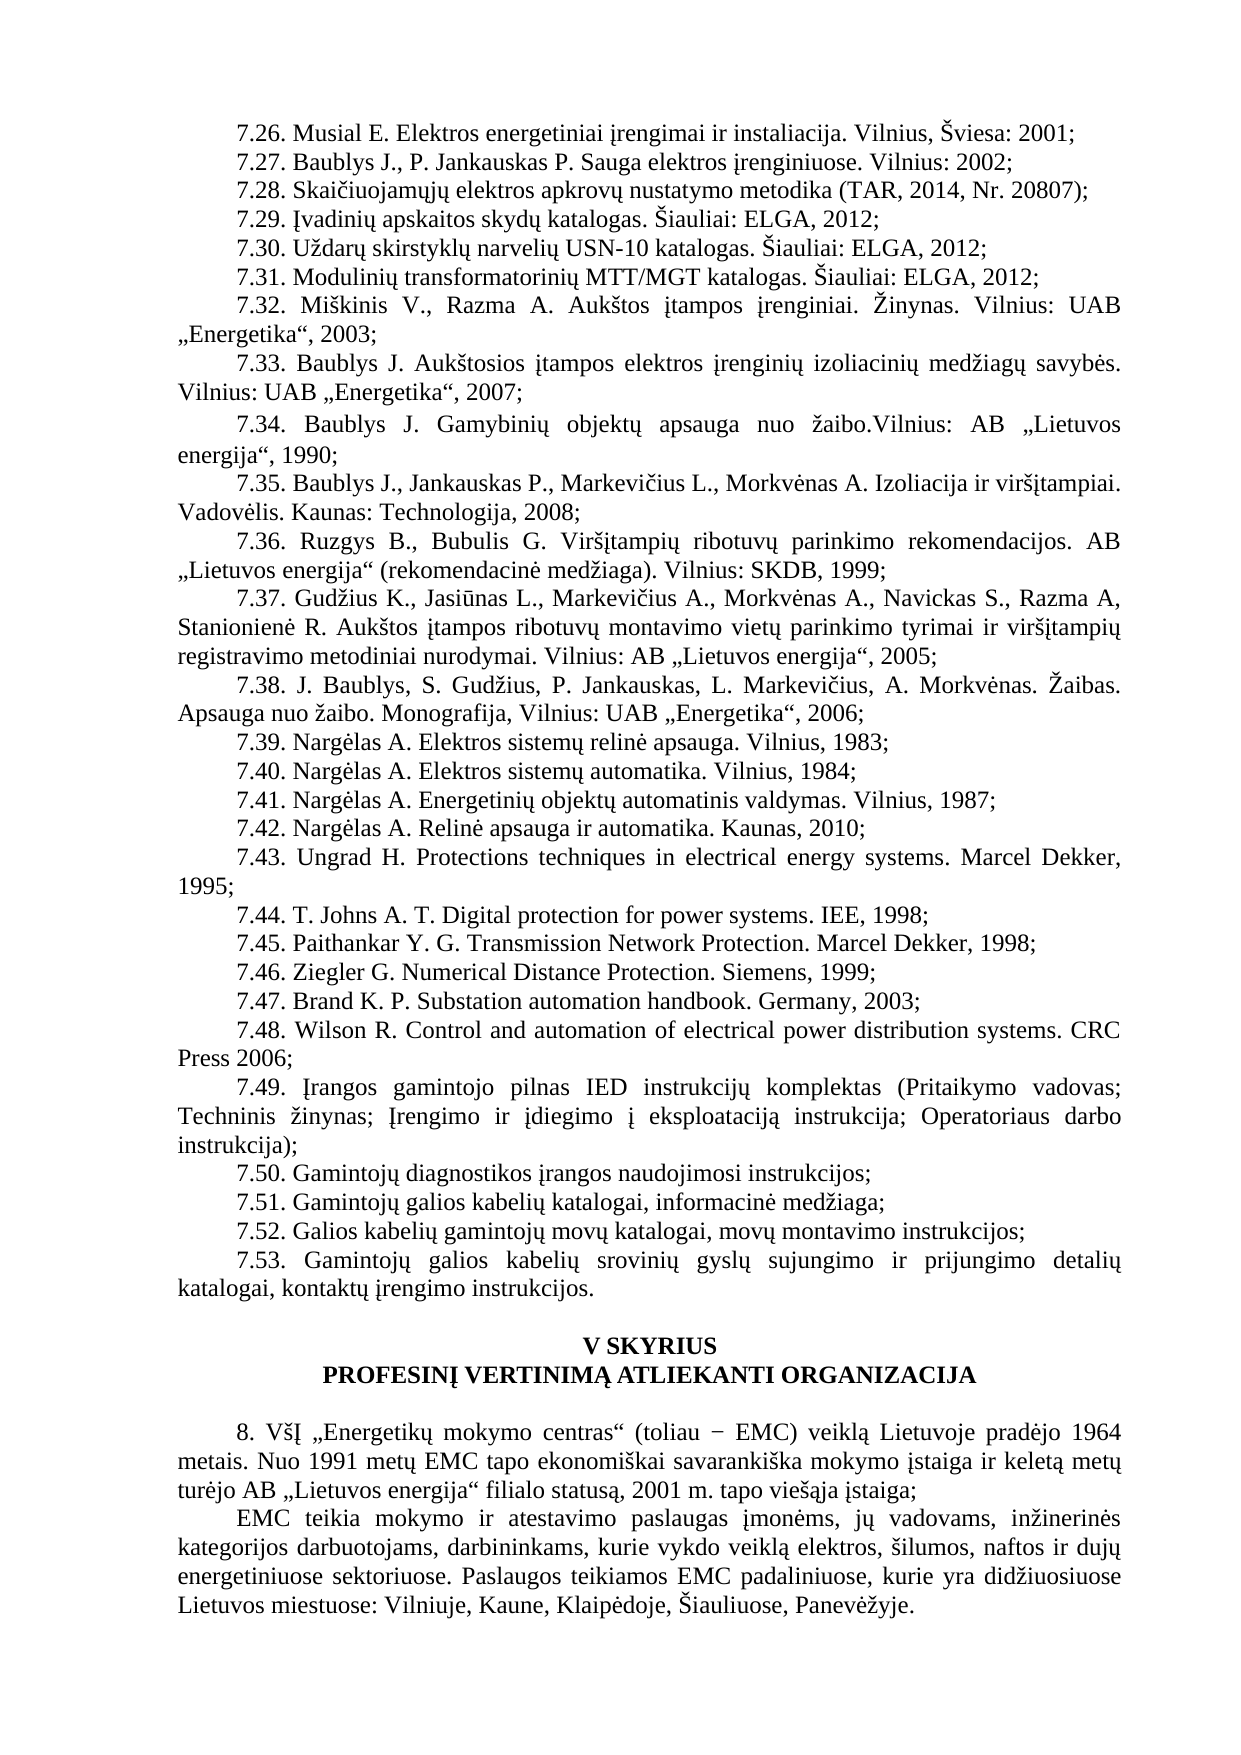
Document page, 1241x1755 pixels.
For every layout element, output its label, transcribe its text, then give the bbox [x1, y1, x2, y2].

text 7.33. Baublys J. Aukštosios įtampos elektros įrenginių izoliacinių medžiagų savybės. Vilnius: UAB „Energetika“, 2007; [177, 348, 1122, 406]
text 7.42. Nargėlas A. Relinė apsauga ir automatika. Kaunas, 2010; [177, 813, 1122, 842]
text 7.29. Įvadinių apskaitos skydų katalogas. Šiauliai: ELGA, 2012; [177, 204, 1122, 233]
text 7.26. Musial E. Elektros energetiniai įrengimai ir instaliacija. Vilnius, Šviesa: 2001; [177, 118, 1122, 147]
text 7.32. Miškinis V., Razma A. Aukštos įtampos įrenginiai. Žinynas. Vilnius: UAB „Energetika“, 2003; [177, 291, 1122, 348]
text 7.45. Paithankar Y. G. Transmission Network Protection. Marcel Dekker, 1998; [177, 928, 1122, 957]
text 7.37. Gudžius K., Jasiūnas L., Markevičius A., Morkvėnas A., Navickas S., Razma A, Stanionienė R. Aukštos įtampos ribotuvų montavimo vietų parinkimo tyrimai ir viršįtampių registravimo metodiniai nurodymai. Vilnius: AB „Lietuvos energija“, 2005; [177, 583, 1122, 670]
text 7.34. Baublys J. Gamybinių objektų apsauga nuo žaibo.Vilnius: AB „Lietuvos energija“, 1990; [177, 406, 1122, 468]
text 7.39. Nargėlas A. Elektros sistemų relinė apsauga. Vilnius, 1983; [177, 727, 1122, 756]
text 7.46. Ziegler G. Numerical Distance Protection. Siemens, 1999; [177, 957, 1122, 986]
text 8. VšĮ „Energetikų mokymo centras“ (toliau − EMC) veiklą Lietuvoje pradėjo 1964 metais. Nuo 1991 metų EMC tapo ekonomiškai savarankiška mokymo įstaiga ir keletą metų turėjo AB „Lietuvos energija“ filialo statusą, 2001 m. tapo viešąja įstaiga; [177, 1417, 1122, 1503]
text 7.41. Nargėlas A. Energetinių objektų automatinis valdymas. Vilnius, 1987; [177, 785, 1122, 813]
text 7.35. Baublys J., Jankauskas P., Markevičius L., Morkvėnas A. Izoliacija ir viršįtampiai. Vadovėlis. Kaunas: Technologija, 2008; [177, 468, 1122, 526]
text 7.50. Gamintojų diagnostikos įrangos naudojimosi instrukcijos; [177, 1158, 1122, 1187]
text 7.28. Skaičiuojamųjų elektros apkrovų nustatymo metodika (TAR, 2014, Nr. 20807); [177, 176, 1122, 204]
text 7.31. Modulinių transformatorinių MTT/MGT katalogas. Šiauliai: ELGA, 2012; [177, 262, 1122, 291]
text 7.49. Įrangos gamintojo pilnas IED instrukcijų komplektas (Pritaikymo vadovas; Techninis žinynas; Įrengimo ir įdiegimo į eksploataciją instrukcija; Operatoriaus darbo instrukcija); [177, 1072, 1122, 1158]
text 7.53. Gamintojų galios kabelių srovinių gyslų sujungimo ir prijungimo detalių katalogai, kontaktų įrengimo instrukcijos. [177, 1245, 1122, 1302]
text 7.52. Galios kabelių gamintojų movų katalogai, movų montavimo instrukcijos; [177, 1216, 1122, 1245]
text 7.40. Nargėlas A. Elektros sistemų automatika. Vilnius, 1984; [177, 756, 1122, 785]
text 7.36. Ruzgys B., Bubulis G. Viršįtampių ribotuvų parinkimo rekomendacijos. AB „Lietuvos energija“ (rekomendacinė medžiaga). Vilnius: SKDB, 1999; [177, 526, 1122, 583]
text 7.51. Gamintojų galios kabelių katalogai, informacinė medžiaga; [177, 1187, 1122, 1216]
text 7.44. T. Johns A. T. Digital protection for power systems. IEE, 1998; [177, 900, 1122, 928]
text V SKYRIUS [177, 1331, 1122, 1360]
text 7.43. Ungrad H. Protections techniques in electrical energy systems. Marcel Dekker, 1995; [177, 842, 1122, 900]
text 7.27. Baublys J., P. Jankauskas P. Sauga elektros įrenginiuose. Vilnius: 2002; [177, 147, 1122, 176]
text 7.30. Uždarų skirstyklų narvelių USN-10 katalogas. Šiauliai: ELGA, 2012; [177, 233, 1122, 262]
text EMC teikia mokymo ir atestavimo paslaugas įmonėms, jų vadovams, inžinerinės kategorijos darbuotojams, darbininkams, kurie vykdo veiklą elektros, šilumos, naftos ir dujų energetiniuose sektoriuose. Paslaugos teikiamos EMC padaliniuose, kurie yra didžiuosiuose Lietuvos miestuose: Vilniuje, Kaune, Klaipėdoje, Šiauliuose, Panevėžyje. [177, 1503, 1122, 1618]
text PROFESINĮ VERTINIMĄ ATLIEKANTI ORGANIZACIJA [177, 1360, 1122, 1388]
text 7.38. J. Baublys, S. Gudžius, P. Jankauskas, L. Markevičius, A. Morkvėnas. Žaibas. Apsauga nuo žaibo. Monografija, Vilnius: UAB „Energetika“, 2006; [177, 670, 1122, 727]
text 7.47. Brand K. P. Substation automation handbook. Germany, 2003; [177, 986, 1122, 1015]
text 7.48. Wilson R. Control and automation of electrical power distribution systems. CRC Press 2006; [177, 1015, 1122, 1072]
